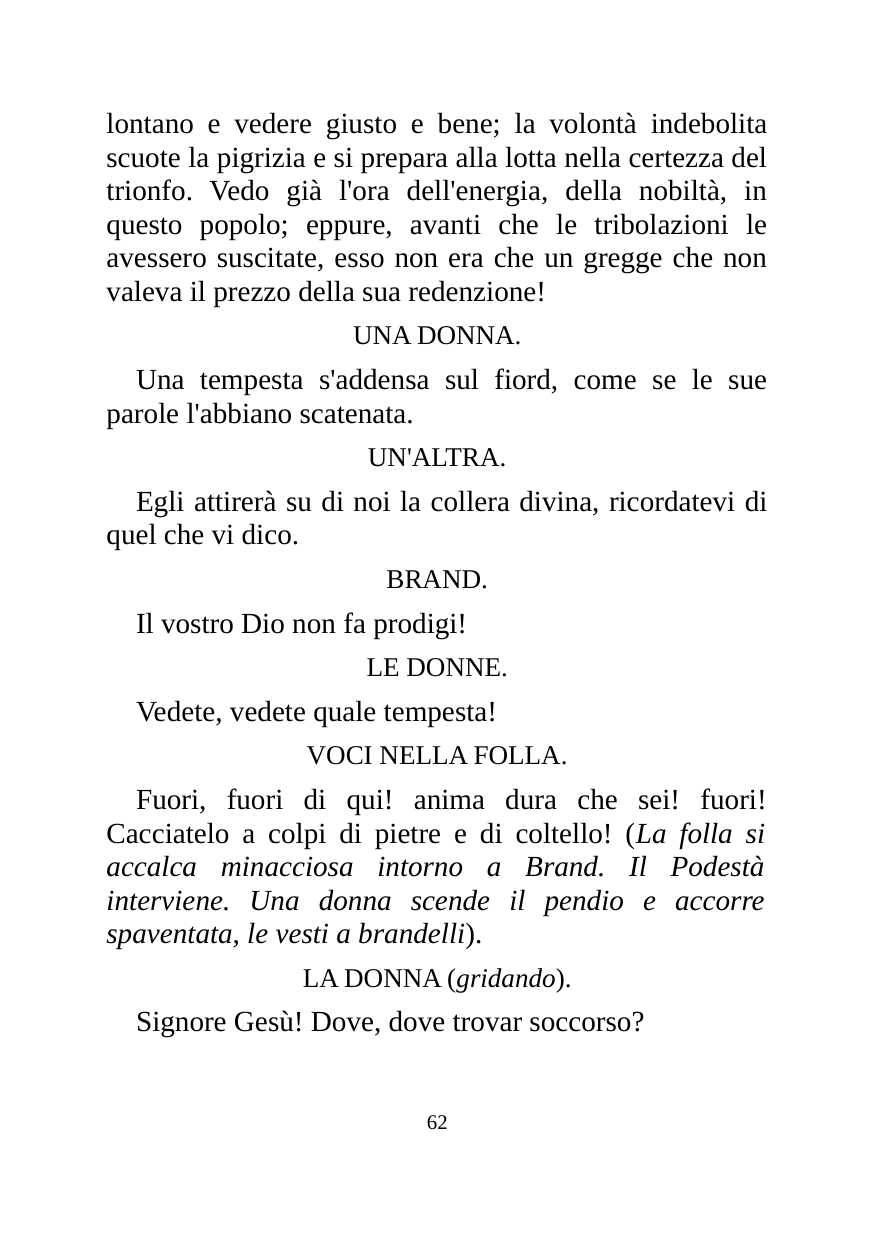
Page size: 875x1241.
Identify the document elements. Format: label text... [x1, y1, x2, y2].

text Una tempesta s'addensa sul fiord, come se le sue parole l'abbiano scatenata. [106, 362, 768, 429]
text UNA DONNA. [106, 319, 768, 350]
text Vedete, vedete quale tempesta! [106, 694, 768, 727]
text Signore Gesù! Dove, dove trovar soccorso? [106, 1004, 768, 1038]
text BRAND. [106, 563, 768, 594]
text Egli attirerà su di noi la collera divina, ricordatevi di quel che vi dico. [106, 484, 768, 551]
text UN'ALTRA. [106, 441, 768, 472]
text lontano e vedere giusto e bene; la volontà indebolita scuote la pigrizia e si prepara alla lotta nella certezza del trionfo. Vedo già l'ora dell'energia, della nobiltà, in questo popolo; eppure, avanti che le tribolazioni le avessero suscitate, esso non era che un gregge che non valeva il prezzo della sua redenzione! [106, 106, 768, 307]
text LE DONNE. [106, 651, 768, 682]
text LA DONNA (gridando). [106, 962, 768, 993]
text Fuori, fuori di qui! anima dura che sei! fuori! Cacciatelo a colpi di pietre e di coltello! (La folla si accalca minacciosa intorno a Brand. Il Podestà interviene. Una donna scende il pendio e accorre spaventata, le vesti a brandelli). [106, 782, 768, 950]
text VOCI NELLA FOLLA. [106, 739, 768, 770]
text Il vostro Dio non fa prodigi! [106, 606, 768, 639]
